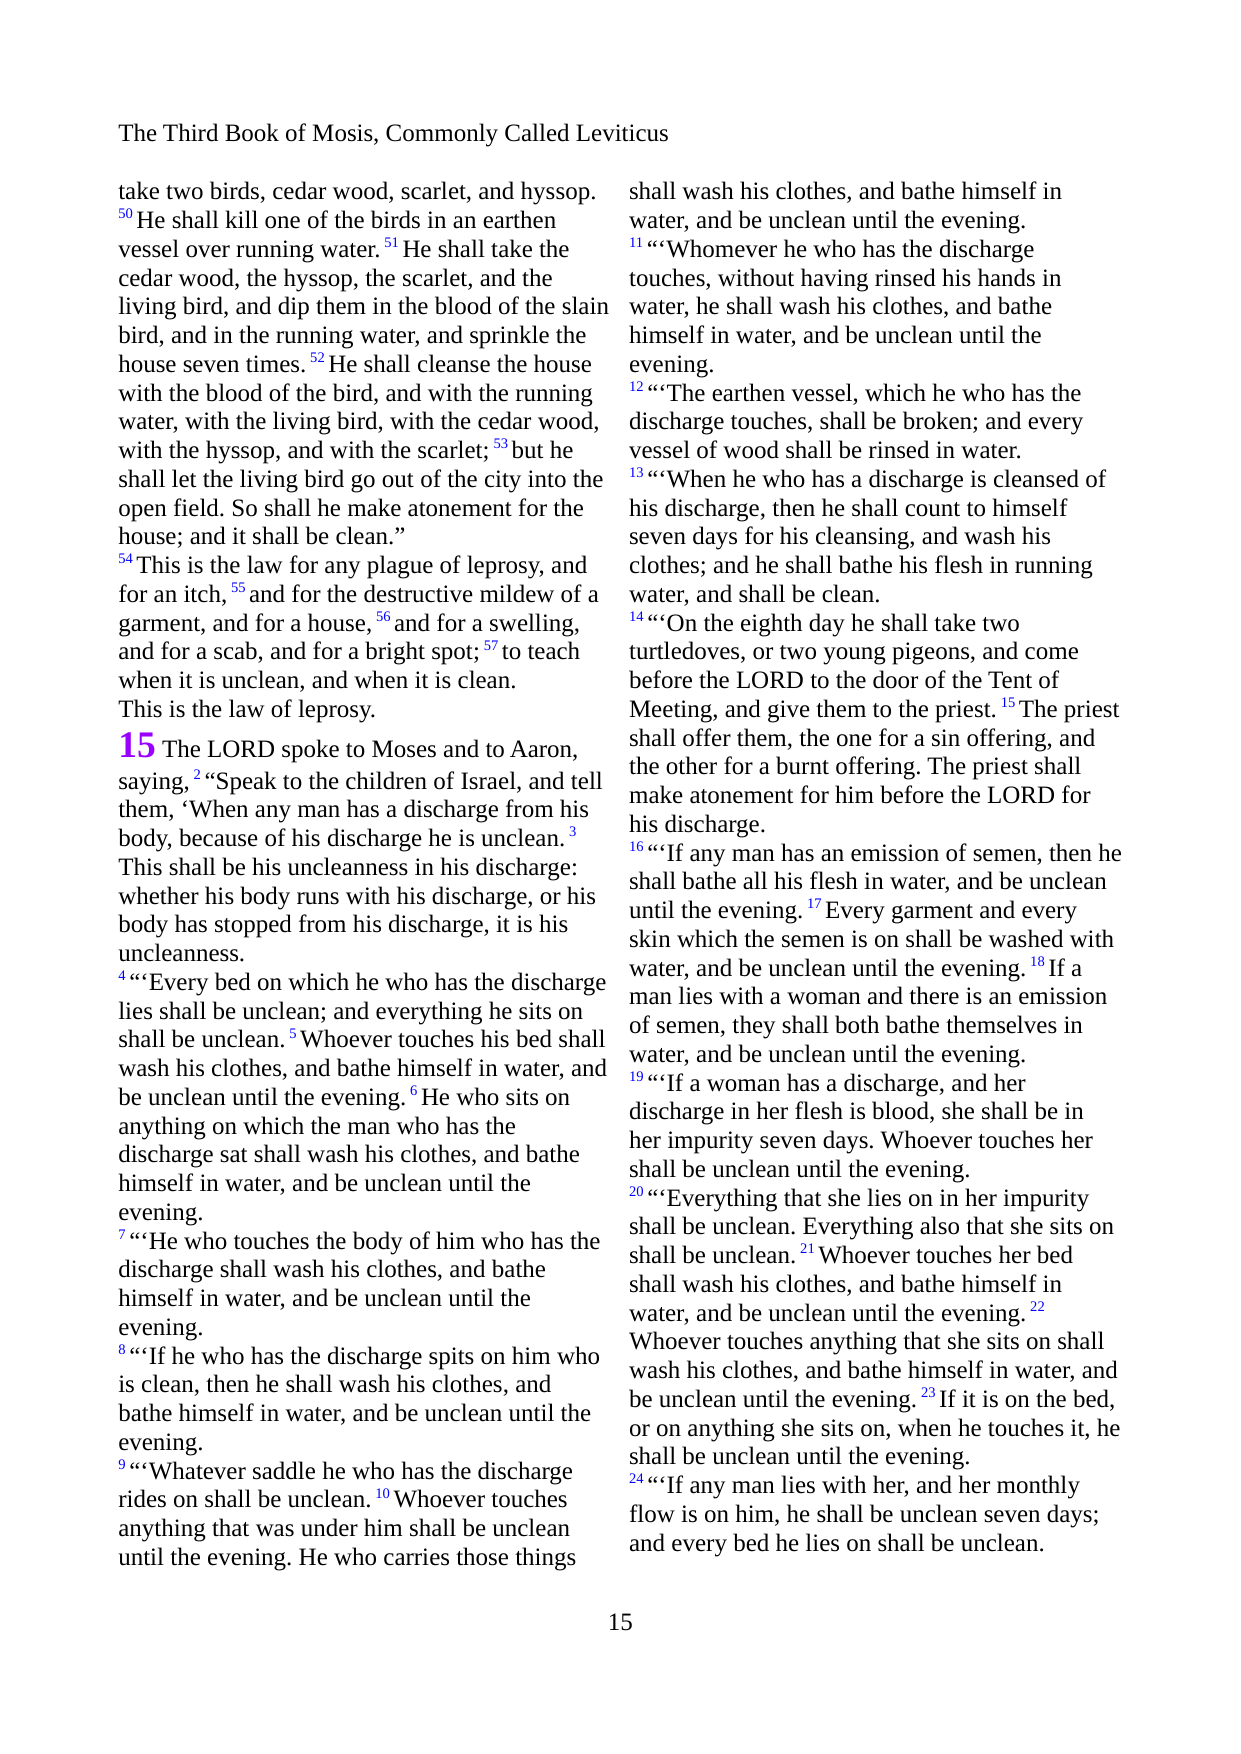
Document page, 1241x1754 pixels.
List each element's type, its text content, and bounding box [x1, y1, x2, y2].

text 7 “‘He who touches the body of him who has the discharge shall wash his clothes, and bathe himself in water, and be unclean until the evening. [118, 1226, 611, 1341]
text 24 “‘If any man lies with her, and her monthly flow is on him, he shall be unclean seven days; and every bed he lies on shall be unclean. [629, 1470, 1122, 1556]
text 11 “‘Whomever he who has the discharge touches, without having rinsed his hands in water, he shall wash his clothes, and bathe himself in water, and be unclean until the evening. [629, 234, 1122, 378]
text 9 “‘Whatever saddle he who has the discharge rides on shall be unclean. 10 Whoever touches anything that was under him shall be unclean until the evening. He who carries those things [118, 1456, 611, 1571]
text This is the law of leprosy. [118, 694, 611, 723]
text 13 “‘When he who has a discharge is cleansed of his discharge, then he shall count to himself seven days for his cleansing, and wash his clothes; and he shall bathe his flesh in running water, and shall be clean. [629, 464, 1122, 608]
text take two birds, cedar wood, scarlet, and hyssop. 50 He shall kill one of the birds in an earthen vessel over running water. 51 He shall take the cedar wood, the hyssop, the scarlet, and the living bird, and dip them in the blood of the slain bird, and in the running water, and sprinkle the house seven times. 52 He shall cleanse the house with the blood of the bird, and with the running water, with the living bird, with the cedar wood, with the hyssop, and with the scarlet; 53 but he shall let the living bird go out of the city into the open field. So shall he make atonement for the house; and it shall be clean.” [118, 176, 611, 550]
text 8 “‘If he who has the discharge spits on him who is clean, then he shall wash his clothes, and bathe himself in water, and be unclean until the evening. [118, 1341, 611, 1456]
text 19 “‘If a woman has a discharge, and her discharge in her flesh is blood, she shall be in her impurity seven days. Whoever touches her shall be unclean until the evening. [629, 1068, 1122, 1183]
text shall wash his clothes, and bathe himself in water, and be unclean until the evening. [629, 176, 1122, 234]
text 12 “‘The earthen vessel, which he who has the discharge touches, shall be broken; and every vessel of wood shall be rinsed in water. [629, 378, 1122, 464]
text 54 This is the law for any plague of leprosy, and for an itch, 55 and for the destructive mildew of a garment, and for a house, 56 and for a swelling, and for a scab, and for a bright spot; 57 to teach when it is unclean, and when it is clean. [118, 550, 611, 694]
text 16 “‘If any man has an emission of semen, then he shall bathe all his flesh in water, and be unclean until the evening. 17 Every garment and every skin which the semen is on shall be washed with water, and be unclean until the evening. 18 If a man lies with a woman and there is an emission of semen, they shall both bathe themselves in water, and be unclean until the evening. [629, 838, 1122, 1068]
text 15 The LORD spoke to Moses and to Aaron, saying, 2 “Speak to the children of Israel, and tell them, ‘When any man has a discharge from his body, because of his discharge he is unclean. 3 This shall be his uncleanness in his discharge: whether his body runs with his discharge, or his body has stopped from his discharge, it is his uncleanness. [118, 723, 611, 967]
text 14 “‘On the eighth day he shall take two turtledoves, or two young pigeons, and come before the LORD to the door of the Tent of Meeting, and give them to the priest. 15 The priest shall offer them, the one for a sin offering, and the other for a burnt offering. The priest shall make atonement for him before the LORD for his discharge. [629, 608, 1122, 838]
text 20 “‘Everything that she lies on in her impurity shall be unclean. Everything also that she sits on shall be unclean. 21 Whoever touches her bed shall wash his clothes, and bathe himself in water, and be unclean until the evening. 22 Whoever touches anything that she sits on shall wash his clothes, and bathe himself in water, and be unclean until the evening. 23 If it is on the bed, or on anything she sits on, when he touches it, he shall be unclean until the evening. [629, 1183, 1122, 1470]
text 4 “‘Every bed on which he who has the discharge lies shall be unclean; and everything he sits on shall be unclean. 5 Whoever touches his bed shall wash his clothes, and bathe himself in water, and be unclean until the evening. 6 He who sits on anything on which the man who has the discharge sat shall wash his clothes, and bathe himself in water, and be unclean until the evening. [118, 967, 611, 1226]
